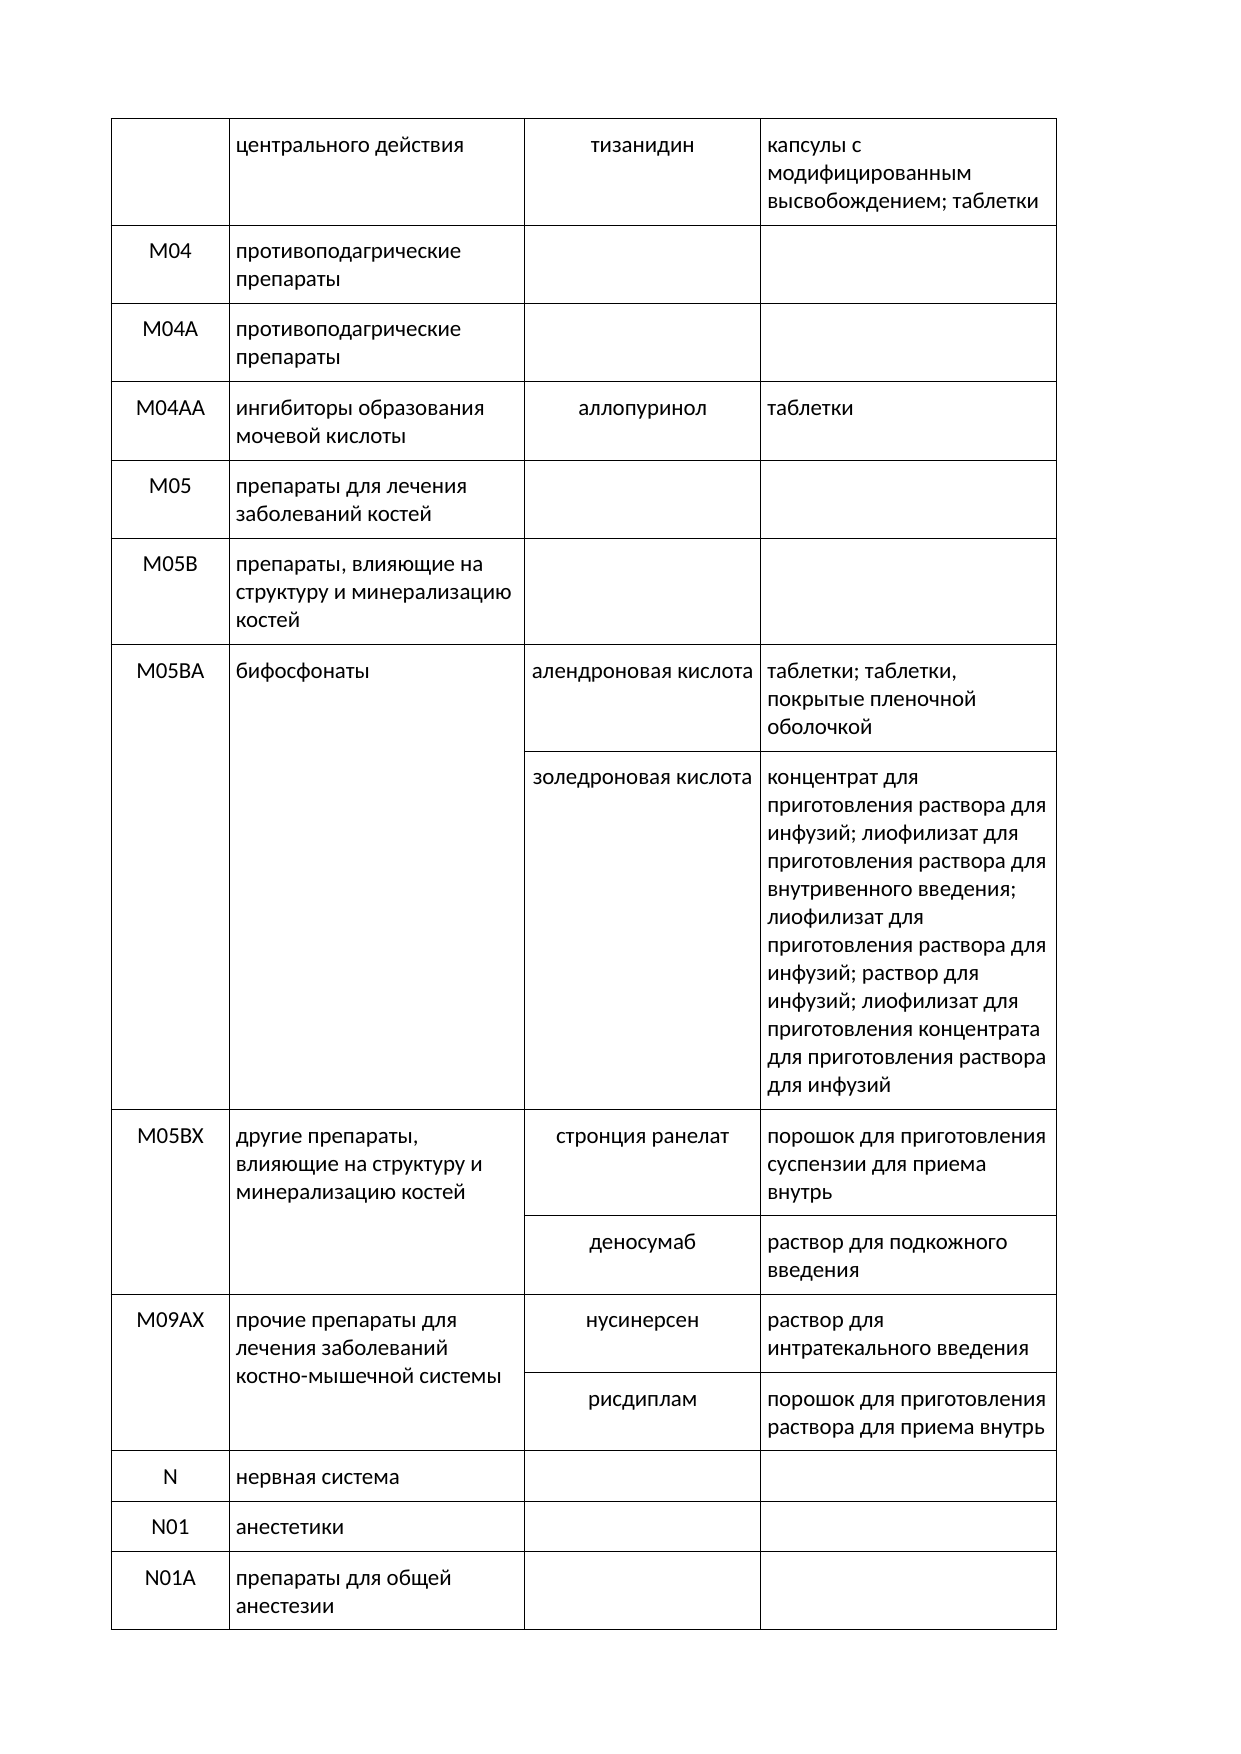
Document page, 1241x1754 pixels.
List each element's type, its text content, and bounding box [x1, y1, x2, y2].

table_cell бифосфонаты [230, 645, 524, 1109]
table_cell [525, 226, 760, 303]
table_cell [525, 461, 760, 538]
table_cell золедроновая кислота [525, 752, 760, 1109]
table_cell тизанидин [525, 119, 760, 224]
table_cell M04AA [112, 382, 229, 459]
table_cell M05BX [112, 1110, 229, 1294]
table_cell [761, 539, 1056, 644]
table_cell рисдиплам [525, 1373, 760, 1450]
table_cell таблетки; таблетки, покрытые пленочной оболочкой [761, 645, 1056, 751]
table_cell таблетки [761, 382, 1056, 459]
table_cell стронция ранелат [525, 1110, 760, 1215]
table_cell [761, 304, 1056, 381]
table_cell концентрат для приготовления раствора для инфузий; лиофилизат для приготовления раствора для внутривенного введения; лиофилизат для приготовления раствора для инфузий; раствор для инфузий; лиофилизат для приготовления концентрата для приготовления раствора для инфузий [761, 752, 1056, 1109]
table_cell порошок для приготовления раствора для приема внутрь [761, 1373, 1056, 1450]
table_cell капсулы с модифицированным высвобождением; таблетки [761, 119, 1056, 224]
table_cell противоподагрические препараты [230, 226, 524, 303]
table_cell центрального действия [230, 119, 524, 224]
table_cell M04 [112, 226, 229, 303]
table_cell порошок для приготовления суспензии для приема внутрь [761, 1110, 1056, 1215]
table_cell M04A [112, 304, 229, 381]
table_cell [525, 539, 760, 644]
table_cell M05 [112, 461, 229, 538]
table_cell [761, 1451, 1056, 1501]
table_cell [761, 1502, 1056, 1551]
table_cell [761, 226, 1056, 303]
table_cell противоподагрические препараты [230, 304, 524, 381]
table_cell алендроновая кислота [525, 645, 760, 751]
table_cell анестетики [230, 1502, 524, 1551]
table_cell N01A [112, 1552, 229, 1629]
table_cell [525, 1451, 760, 1501]
table_cell препараты, влияющие на структуру и минерализацию костей [230, 539, 524, 644]
table_cell раствор для подкожного введения [761, 1216, 1056, 1294]
table_cell ингибиторы образования мочевой кислоты [230, 382, 524, 459]
table_cell раствор для интратекального введения [761, 1295, 1056, 1372]
table_cell другие препараты, влияющие на структуру и минерализацию костей [230, 1110, 524, 1294]
table_cell [761, 1552, 1056, 1629]
table_cell M05BA [112, 645, 229, 1109]
table_cell [112, 119, 229, 224]
table_cell препараты для общей анестезии [230, 1552, 524, 1629]
table_cell [761, 461, 1056, 538]
table_cell нусинерсен [525, 1295, 760, 1372]
table_cell M09АX [112, 1295, 229, 1450]
table_cell препараты для лечения заболеваний костей [230, 461, 524, 538]
table_cell [525, 1552, 760, 1629]
table_cell нервная система [230, 1451, 524, 1501]
table_cell прочие препараты для лечения заболеваний костно-мышечной системы [230, 1295, 524, 1450]
table_cell [525, 304, 760, 381]
table_cell N [112, 1451, 229, 1501]
table_cell N01 [112, 1502, 229, 1551]
table_cell [525, 1502, 760, 1551]
table_cell M05B [112, 539, 229, 644]
table_cell аллопуринол [525, 382, 760, 459]
table_cell деносумаб [525, 1216, 760, 1294]
